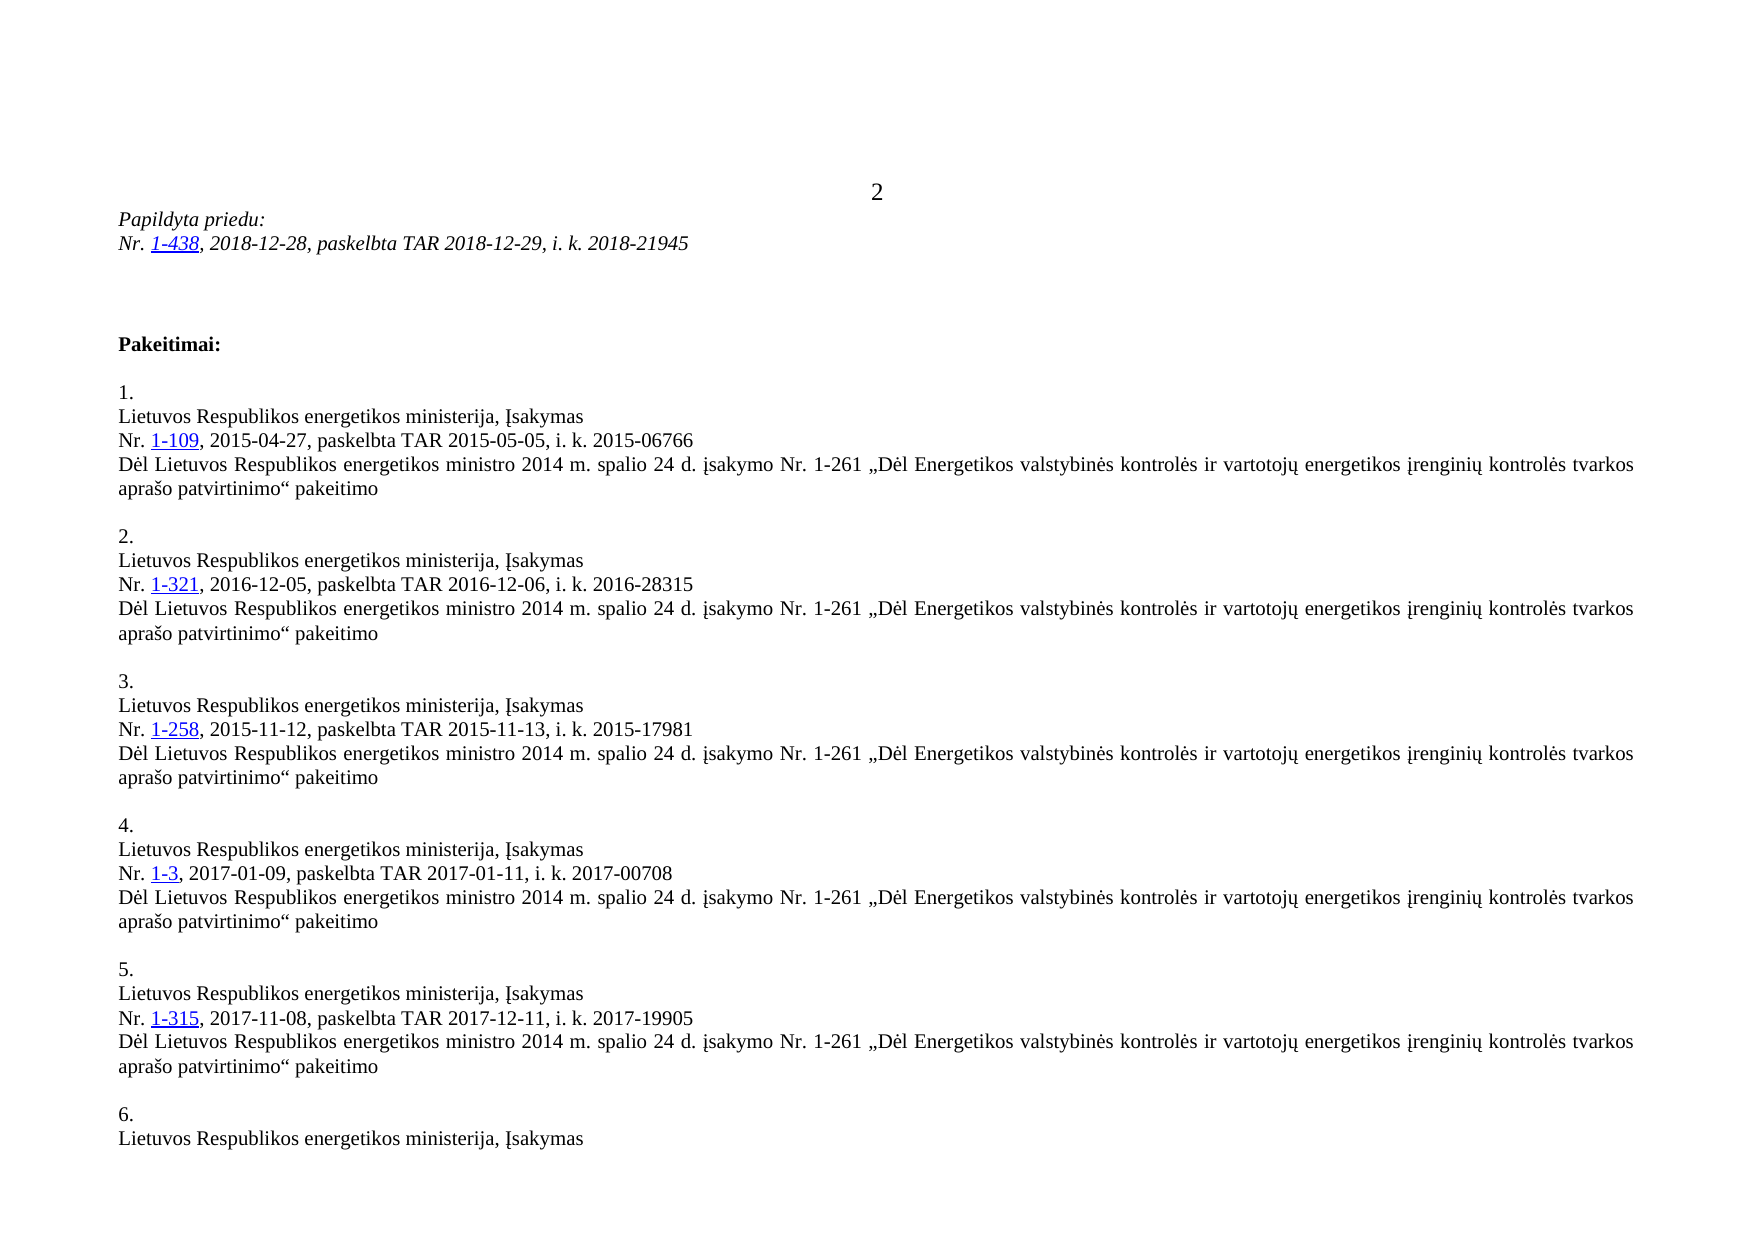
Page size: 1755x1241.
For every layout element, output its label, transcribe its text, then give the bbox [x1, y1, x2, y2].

text Nr. 1-3, 2017-01-09, paskelbta TAR 2017-01-11, i. k. 2017-00708 [118, 861, 1636, 885]
text Dėl Lietuvos Respublikos energetikos ministro 2014 m. spalio 24 d. įsakymo Nr. 1-261 „Dėl Energetikos valstybinės kontrolės ir vartotojų energetikos įrenginių kontrolės tvarkos aprašo patvirtinimo“ pakeitimo [118, 596, 1636, 644]
text Dėl Lietuvos Respublikos energetikos ministro 2014 m. spalio 24 d. įsakymo Nr. 1-261 „Dėl Energetikos valstybinės kontrolės ir vartotojų energetikos įrenginių kontrolės tvarkos aprašo patvirtinimo“ pakeitimo [118, 452, 1636, 500]
text Lietuvos Respublikos energetikos ministerija, Įsakymas [118, 404, 1636, 428]
text Nr. 1-321, 2016-12-05, paskelbta TAR 2016-12-06, i. k. 2016-28315 [118, 572, 1636, 596]
text Lietuvos Respublikos energetikos ministerija, Įsakymas [118, 1126, 1636, 1150]
text Pakeitimai: [118, 332, 1636, 356]
text Papildyta priedu: [118, 207, 1636, 231]
text 1. [118, 380, 1636, 404]
text Lietuvos Respublikos energetikos ministerija, Įsakymas [118, 837, 1636, 861]
text 6. [118, 1102, 1636, 1126]
text 4. [118, 813, 1636, 837]
text Dėl Lietuvos Respublikos energetikos ministro 2014 m. spalio 24 d. įsakymo Nr. 1-261 „Dėl Energetikos valstybinės kontrolės ir vartotojų energetikos įrenginių kontrolės tvarkos aprašo patvirtinimo“ pakeitimo [118, 1029, 1636, 1078]
text Lietuvos Respublikos energetikos ministerija, Įsakymas [118, 693, 1636, 717]
text Dėl Lietuvos Respublikos energetikos ministro 2014 m. spalio 24 d. įsakymo Nr. 1-261 „Dėl Energetikos valstybinės kontrolės ir vartotojų energetikos įrenginių kontrolės tvarkos aprašo patvirtinimo“ pakeitimo [118, 741, 1636, 789]
text 2. [118, 524, 1636, 548]
text Dėl Lietuvos Respublikos energetikos ministro 2014 m. spalio 24 d. įsakymo Nr. 1-261 „Dėl Energetikos valstybinės kontrolės ir vartotojų energetikos įrenginių kontrolės tvarkos aprašo patvirtinimo“ pakeitimo [118, 885, 1636, 933]
text 3. [118, 668, 1636, 693]
text Lietuvos Respublikos energetikos ministerija, Įsakymas [118, 981, 1636, 1005]
text Nr. 1-258, 2015-11-12, paskelbta TAR 2015-11-13, i. k. 2015-17981 [118, 717, 1636, 741]
text Nr. 1-315, 2017-11-08, paskelbta TAR 2017-12-11, i. k. 2017-19905 [118, 1005, 1636, 1029]
text Nr. 1-438, 2018-12-28, paskelbta TAR 2018-12-29, i. k. 2018-21945 [118, 231, 1636, 255]
text Lietuvos Respublikos energetikos ministerija, Įsakymas [118, 548, 1636, 572]
text 5. [118, 957, 1636, 981]
text Nr. 1-109, 2015-04-27, paskelbta TAR 2015-05-05, i. k. 2015-06766 [118, 428, 1636, 452]
